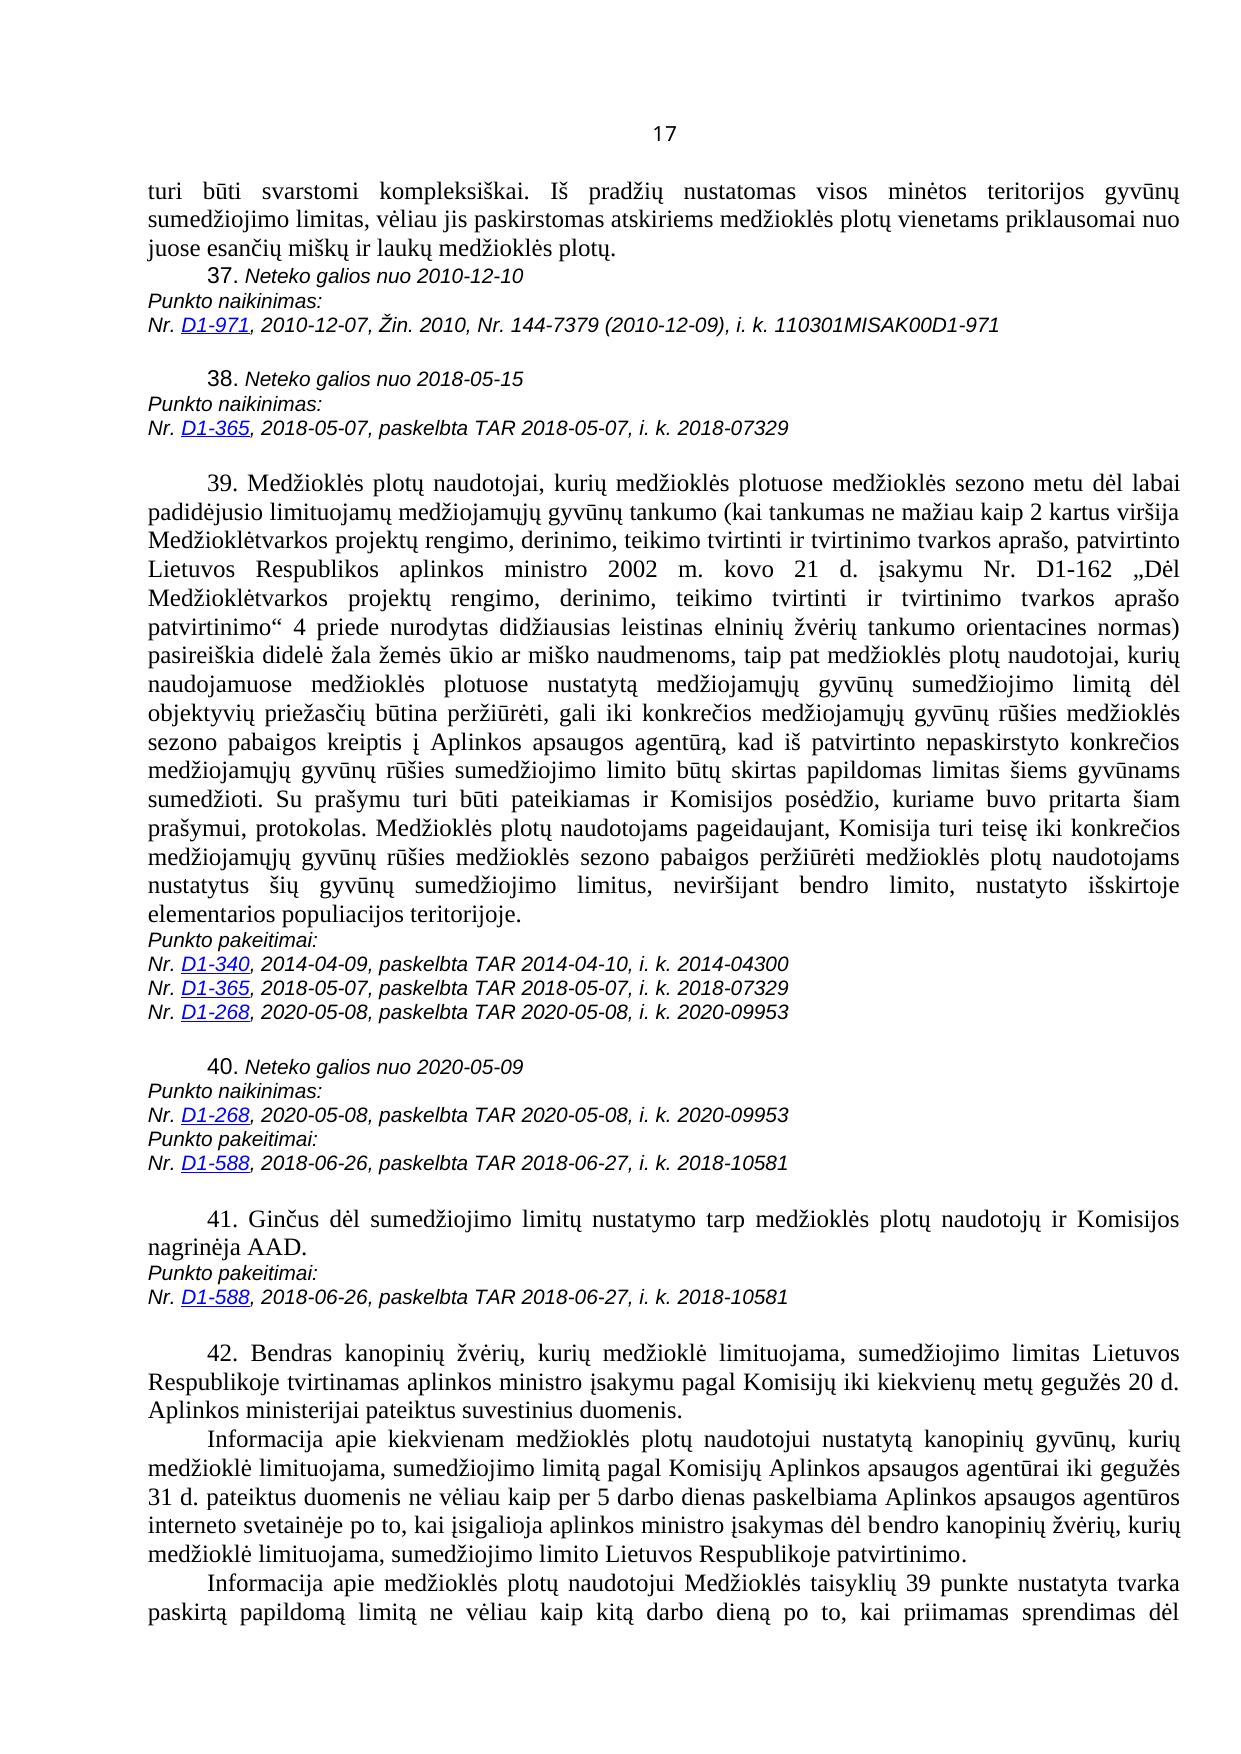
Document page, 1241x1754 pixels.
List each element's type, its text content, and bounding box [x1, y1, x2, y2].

text Punkto naikinimas: [148, 1079, 1181, 1103]
text Nr. D1-340, 2014-04-09, paskelbta TAR 2014-04-10, i. k. 2014-04300 [148, 952, 1181, 976]
text 37. Neteko galios nuo 2010-12-10 [148, 262, 1181, 288]
text 41. Ginčus dėl sumedžiojimo limitų nustatymo tarp medžioklės plotų naudotojų ir Komisijos nagrinėja AAD. [148, 1204, 1181, 1261]
text Punkto pakeitimai: [148, 1127, 1181, 1151]
text 40. Neteko galios nuo 2020-05-09 [148, 1053, 1181, 1079]
text Nr. D1-365, 2018-05-07, paskelbta TAR 2018-05-07, i. k. 2018-07329 [148, 976, 1181, 1000]
text Nr. D1-588, 2018-06-26, paskelbta TAR 2018-06-27, i. k. 2018-10581 [148, 1285, 1181, 1309]
text Nr. D1-588, 2018-06-26, paskelbta TAR 2018-06-27, i. k. 2018-10581 [148, 1151, 1181, 1175]
text Nr. D1-365, 2018-05-07, paskelbta TAR 2018-05-07, i. k. 2018-07329 [148, 415, 1181, 439]
text 42. Bendras kanopinių žvėrių, kurių medžioklė limituojama, sumedžiojimo limitas Lietuvos Respublikoje tvirtinamas aplinkos ministro įsakymu pagal Komisijų iki kiekvienų metų gegužės 20 d. Aplinkos ministerijai pateiktus suvestinius duomenis. [148, 1338, 1181, 1424]
text Nr. D1-268, 2020-05-08, paskelbta TAR 2020-05-08, i. k. 2020-09953 [148, 1000, 1181, 1024]
text turi būti svarstomi kompleksiškai. Iš pradžių nustatomas visos minėtos teritorijos gyvūnų sumedžiojimo limitas, vėliau jis paskirstomas atskiriems medžioklės plotų vienetams priklausomai nuo juose esančių miškų ir laukų medžioklės plotų. [148, 176, 1181, 262]
text 38. Neteko galios nuo 2018-05-15 [148, 365, 1181, 391]
text Punkto naikinimas: [148, 288, 1181, 312]
text 39. Medžioklės plotų naudotojai, kurių medžioklės plotuose medžioklės sezono metu dėl labai padidėjusio limituojamų medžiojamųjų gyvūnų tankumo (kai tankumas ne mažiau kaip 2 kartus viršija Medžioklėtvarkos projektų rengimo, derinimo, teikimo tvirtinti ir tvirtinimo tvarkos aprašo, patvirtinto Lietuvos Respublikos aplinkos ministro 2002 m. kovo 21 d. įsakymu Nr. D1-162 „Dėl Medžioklėtvarkos projektų rengimo, derinimo, teikimo tvirtinti ir tvirtinimo tvarkos aprašo patvirtinimo“ 4 priede nurodytas didžiausias leistinas elninių žvėrių tankumo orientacines normas) pasireiškia didelė žala žemės ūkio ar miško naudmenoms, taip pat medžioklės plotų naudotojai, kurių naudojamuose medžioklės plotuose nustatytą medžiojamųjų gyvūnų sumedžiojimo limitą dėl objektyvių priežasčių būtina peržiūrėti, gali iki konkrečios medžiojamųjų gyvūnų rūšies medžioklės sezono pabaigos kreiptis į Aplinkos apsaugos agentūrą, kad iš patvirtinto nepaskirstyto konkrečios medžiojamųjų gyvūnų rūšies sumedžiojimo limito būtų skirtas papildomas limitas šiems gyvūnams sumedžioti. Su prašymu turi būti pateikiamas ir Komisijos posėdžio, kuriame buvo pritarta šiam prašymui, protokolas. Medžioklės plotų naudotojams pageidaujant, Komisija turi teisę iki konkrečios medžiojamųjų gyvūnų rūšies medžioklės sezono pabaigos peržiūrėti medžioklės plotų naudotojams nustatytus šių gyvūnų sumedžiojimo limitus, neviršijant bendro limito, nustatyto išskirtoje elementarios populiacijos teritorijoje. [148, 468, 1181, 928]
text Nr. D1-971, 2010-12-07, Žin. 2010, Nr. 144-7379 (2010-12-09), i. k. 110301MISAK00D1-971 [148, 312, 1181, 336]
text Punkto pakeitimai: [148, 1261, 1181, 1285]
text Punkto pakeitimai: [148, 928, 1181, 952]
text Informacija apie kiekvienam medžioklės plotų naudotojui nustatytą kanopinių gyvūnų, kurių medžioklė limituojama, sumedžiojimo limitą pagal Komisijų Aplinkos apsaugos agentūrai iki gegužės 31 d. pateiktus duomenis ne vėliau kaip per 5 darbo dienas paskelbiama Aplinkos apsaugos agentūros interneto svetainėje po to, kai įsigalioja aplinkos ministro įsakymas dėl bendro kanopinių žvėrių, kurių medžioklė limituojama, sumedžiojimo limito Lietuvos Respublikoje patvirtinimo. [148, 1424, 1181, 1568]
text Punkto naikinimas: [148, 391, 1181, 415]
text Nr. D1-268, 2020-05-08, paskelbta TAR 2020-05-08, i. k. 2020-09953 [148, 1103, 1181, 1127]
text Informacija apie medžioklės plotų naudotojui Medžioklės taisyklių 39 punkte nustatyta tvarka paskirtą papildomą limitą ne vėliau kaip kitą darbo dieną po to, kai priimamas sprendimas dėl [148, 1568, 1181, 1625]
